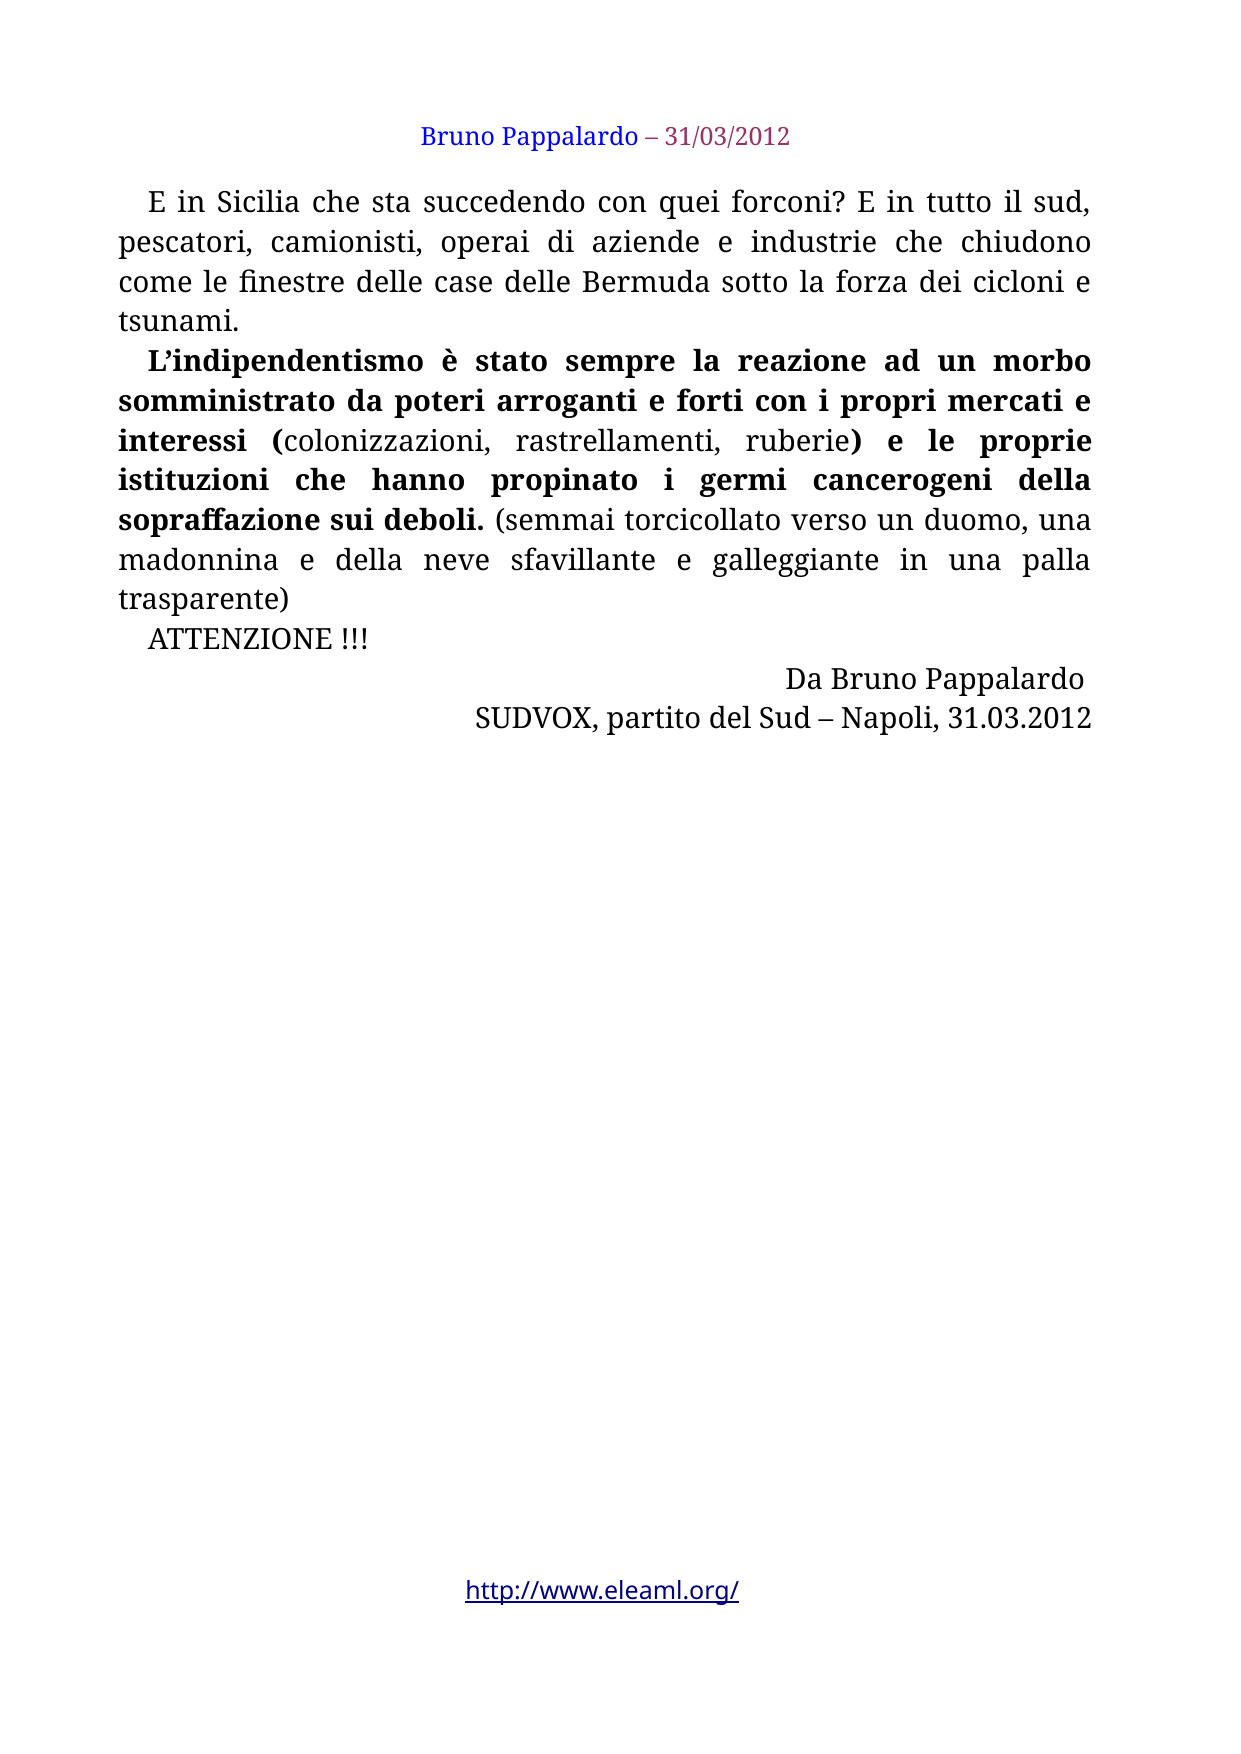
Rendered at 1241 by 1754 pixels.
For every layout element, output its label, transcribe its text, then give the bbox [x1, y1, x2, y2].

text E in Sicilia che sta succedendo con quei forconi? E in tutto il sud, pescatori, camionisti, operai di aziende e industrie che chiudono come le finestre delle case delle Bermuda sotto la forza dei cicloni e tsunami. [118, 182, 1093, 340]
text L’indipendentismo è stato sempre la reazione ad un morbo somministrato da poteri arroganti e forti con i propri mercati e interessi (colonizzazioni, rastrellamenti, ruberie) e le proprie istituzioni che hanno propinato i germi cancerogeni della sopraffazione sui deboli. (semmai torcicollato verso un duomo, una madonnina e della neve sfavillante e galleggiante in una palla trasparente) [118, 340, 1093, 618]
text Da Bruno Pappalardo [118, 658, 1093, 698]
text SUDVOX, partito del Sud – Napoli, 31.03.2012 [118, 698, 1093, 737]
text ATTENZIONE !!! [118, 618, 1093, 658]
